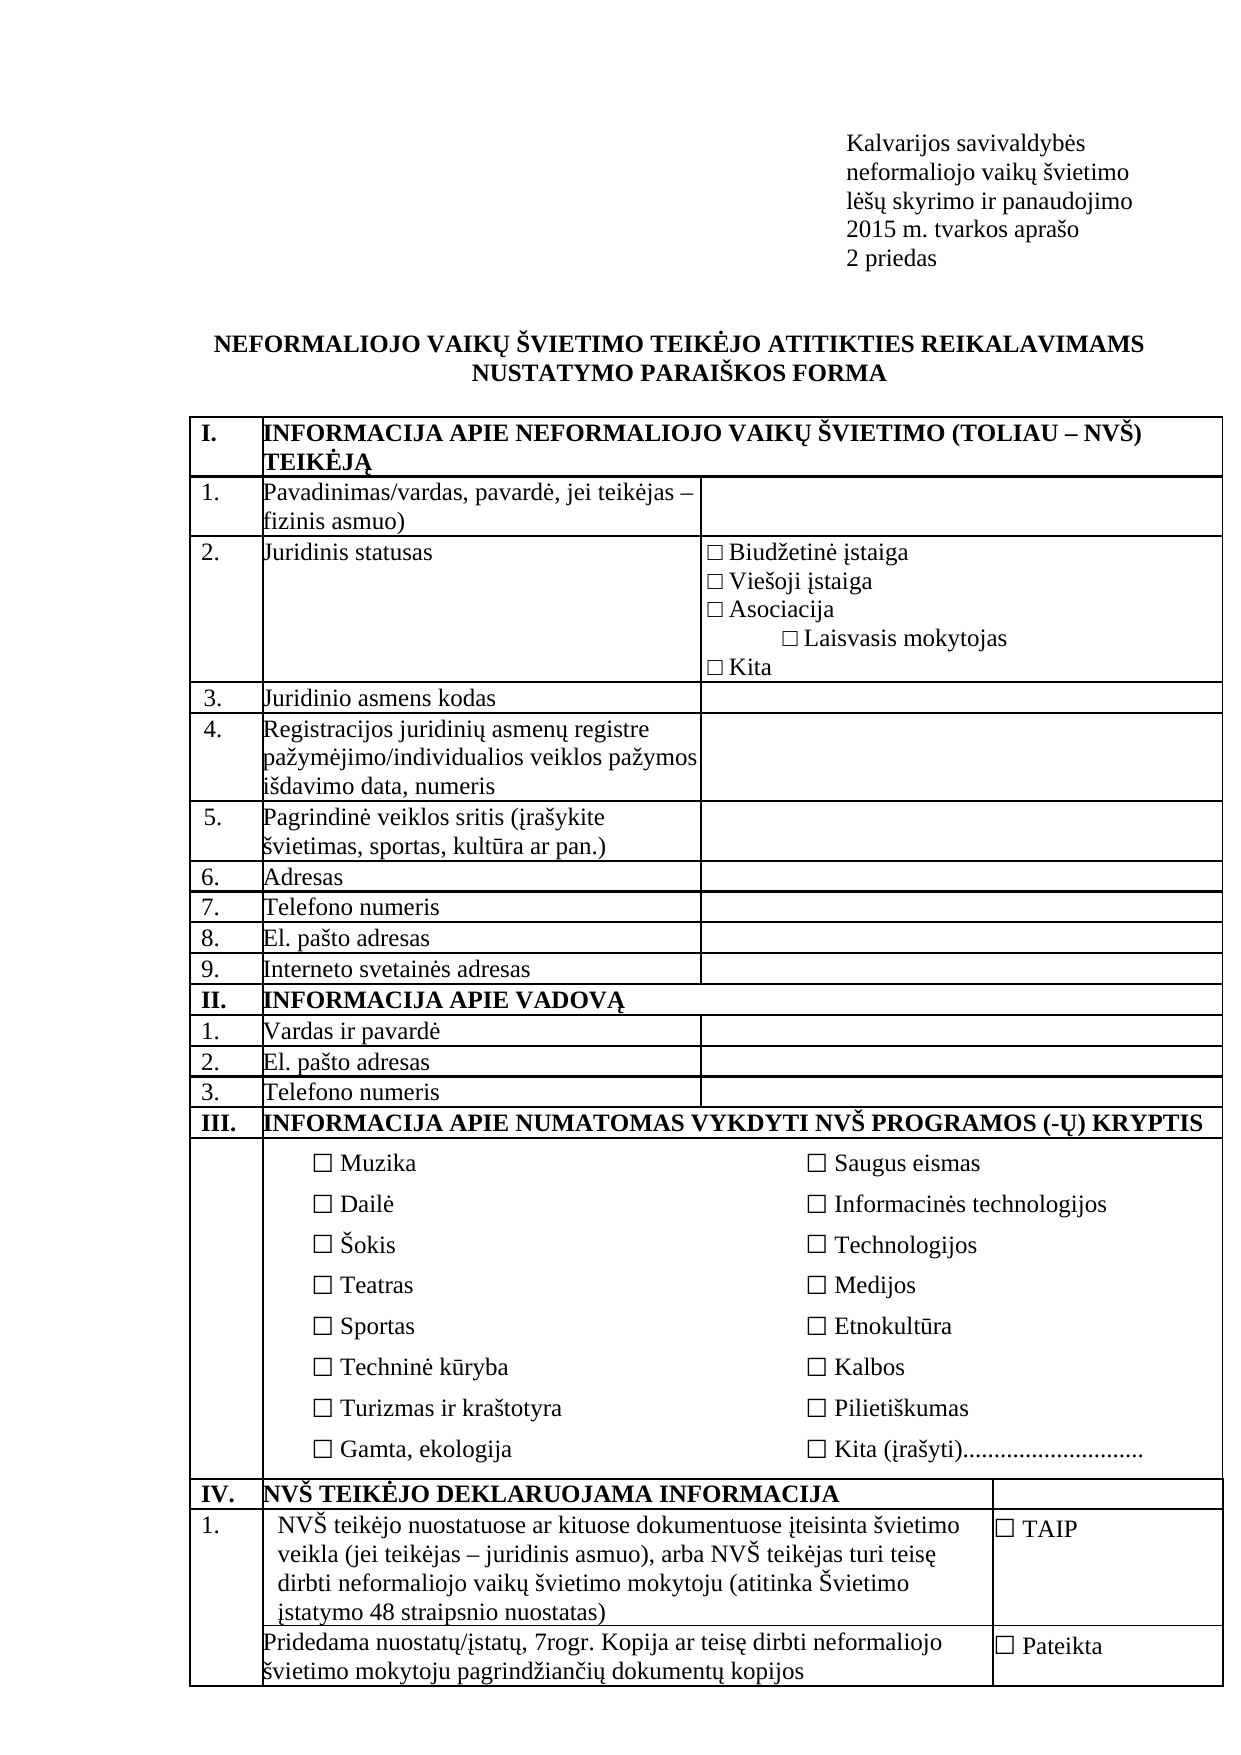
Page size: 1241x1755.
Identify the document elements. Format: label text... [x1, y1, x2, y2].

table_cell 3. [191, 1078, 262, 1106]
table_cell 1. [191, 1016, 262, 1044]
table_cell INFORMACIJA APIE VADOVĄ [264, 985, 1222, 1014]
table_cell El. pašto adresas [264, 1047, 700, 1075]
text NEFORMALIOJO VAIKŲ ŠVIETIMO TEIKĖJO ATITIKTIES REIKALAVIMAMS NUSTATYMO PARAIŠKOS FORMA [177, 329, 1181, 387]
table_cell □ Biudžetinė įstaiga □ Viešoji įstaiga □ Asociacija □ Laisvasis mokytojas □ Kita [702, 537, 1222, 681]
table_cell 8. [191, 923, 262, 952]
table_cell 2. [191, 537, 262, 681]
table_cell [702, 478, 1222, 535]
table_header INFORMACIJA APIE NEFORMALIOJO VAIKŲ ŠVIETIMO (TOLIAU – NVŠ) TEIKĖJĄ [264, 418, 1222, 475]
table_header ☐ Muzika ☐ Dailė ☐ Šokis ☐ Teatras ☐ Sportas ☐ Techninė kūryba ☐ Turizmas ir kraštotyra ☐ Gamta, ekologija [264, 1139, 757, 1477]
table_cell 7. [191, 893, 262, 921]
table_cell El. pašto adresas [264, 923, 700, 952]
table_cell [702, 714, 1222, 800]
table_cell III. [191, 1108, 262, 1137]
table_cell [702, 954, 1222, 983]
table_header ☐ Saugus eismas ☐ Informacinės technologijos ☐ Technologijos ☐ Medijos ☐ Etnokultūra ☐ Kalbos ☐ Pilietiškumas ☐ Kita (įrašyti)............................. [757, 1139, 1222, 1477]
table_cell Adresas [264, 862, 700, 890]
table_cell [994, 1480, 1222, 1508]
table_cell II. [191, 985, 262, 1014]
table_cell [702, 862, 1222, 890]
table_cell [835, 272, 1181, 329]
table_cell [177, 272, 517, 329]
table_cell [702, 893, 1222, 921]
table_cell 1. [191, 1510, 262, 1685]
table_cell 5. [191, 802, 262, 859]
table_cell [702, 683, 1222, 712]
table_cell ☐ TAIP [994, 1510, 1222, 1625]
table_cell ☐ Pateikta [994, 1626, 1222, 1685]
table_cell Telefono numeris [264, 893, 700, 921]
table_cell 3. [191, 683, 262, 712]
table_cell [702, 923, 1222, 952]
table_header [177, 128, 517, 272]
table_cell [702, 1047, 1222, 1075]
table_header I. [191, 418, 262, 475]
table_cell Juridinio asmens kodas [264, 683, 700, 712]
table_cell Pavadinimas/vardas, pavardė, jei teikėjas – fizinis asmuo) [264, 478, 700, 535]
table_cell [702, 1078, 1222, 1106]
table_cell Vardas ir pavardė [264, 1016, 700, 1044]
table_header Kalvarijos savivaldybės neformaliojo vaikų švietimo lėšų skyrimo ir panaudojimo 2015 m. tvarkos aprašo 2 priedas [835, 128, 1181, 272]
table_cell [517, 272, 835, 329]
table_cell Pagrindinė veiklos sritis (įrašykite švietimas, sportas, kultūra ar pan.) [264, 802, 700, 859]
table_cell 2. [191, 1047, 262, 1075]
table_cell Pridedama nuostatų/įstatų, 1rogr. Kopija ar teisę dirbti neformaliojo švietimo mokytoju pagrindžiančių dokumentų kopijos [264, 1626, 992, 1685]
table_cell [702, 802, 1222, 859]
table_cell Juridinis statusas [264, 537, 700, 681]
table_cell NVŠ TEIKĖJO DEKLARUOJAMA INFORMACIJA [264, 1480, 992, 1508]
table_cell [702, 1016, 1222, 1044]
table_cell INFORMACIJA APIE NUMATOMAS VYKDYTI NVŠ PROGRAMOS (-Ų) KRYPTIS [264, 1108, 1222, 1137]
table_cell [191, 1139, 262, 1477]
table_cell Registracijos juridinių asmenų registre pažymėjimo/individualios veiklos pažymos išdavimo data, numeris [264, 714, 700, 800]
table_header [517, 128, 835, 272]
table_cell 9. [191, 954, 262, 983]
table_cell 1. [191, 478, 262, 535]
table_cell Interneto svetainės adresas [264, 954, 700, 983]
table_cell IV. [191, 1480, 262, 1508]
table_cell NVŠ teikėjo nuostatuose ar kituose dokumentuose įteisinta švietimo veikla (jei teikėjas – juridinis asmuo), arba NVŠ teikėjas turi teisę dirbti neformaliojo vaikų švietimo mokytoju (atitinka Švietimo įstatymo 48 straipsnio nuostatas) [264, 1510, 992, 1625]
table_cell 6. [191, 862, 262, 890]
table_cell Telefono numeris [264, 1078, 700, 1106]
table_cell 4. [191, 714, 262, 800]
